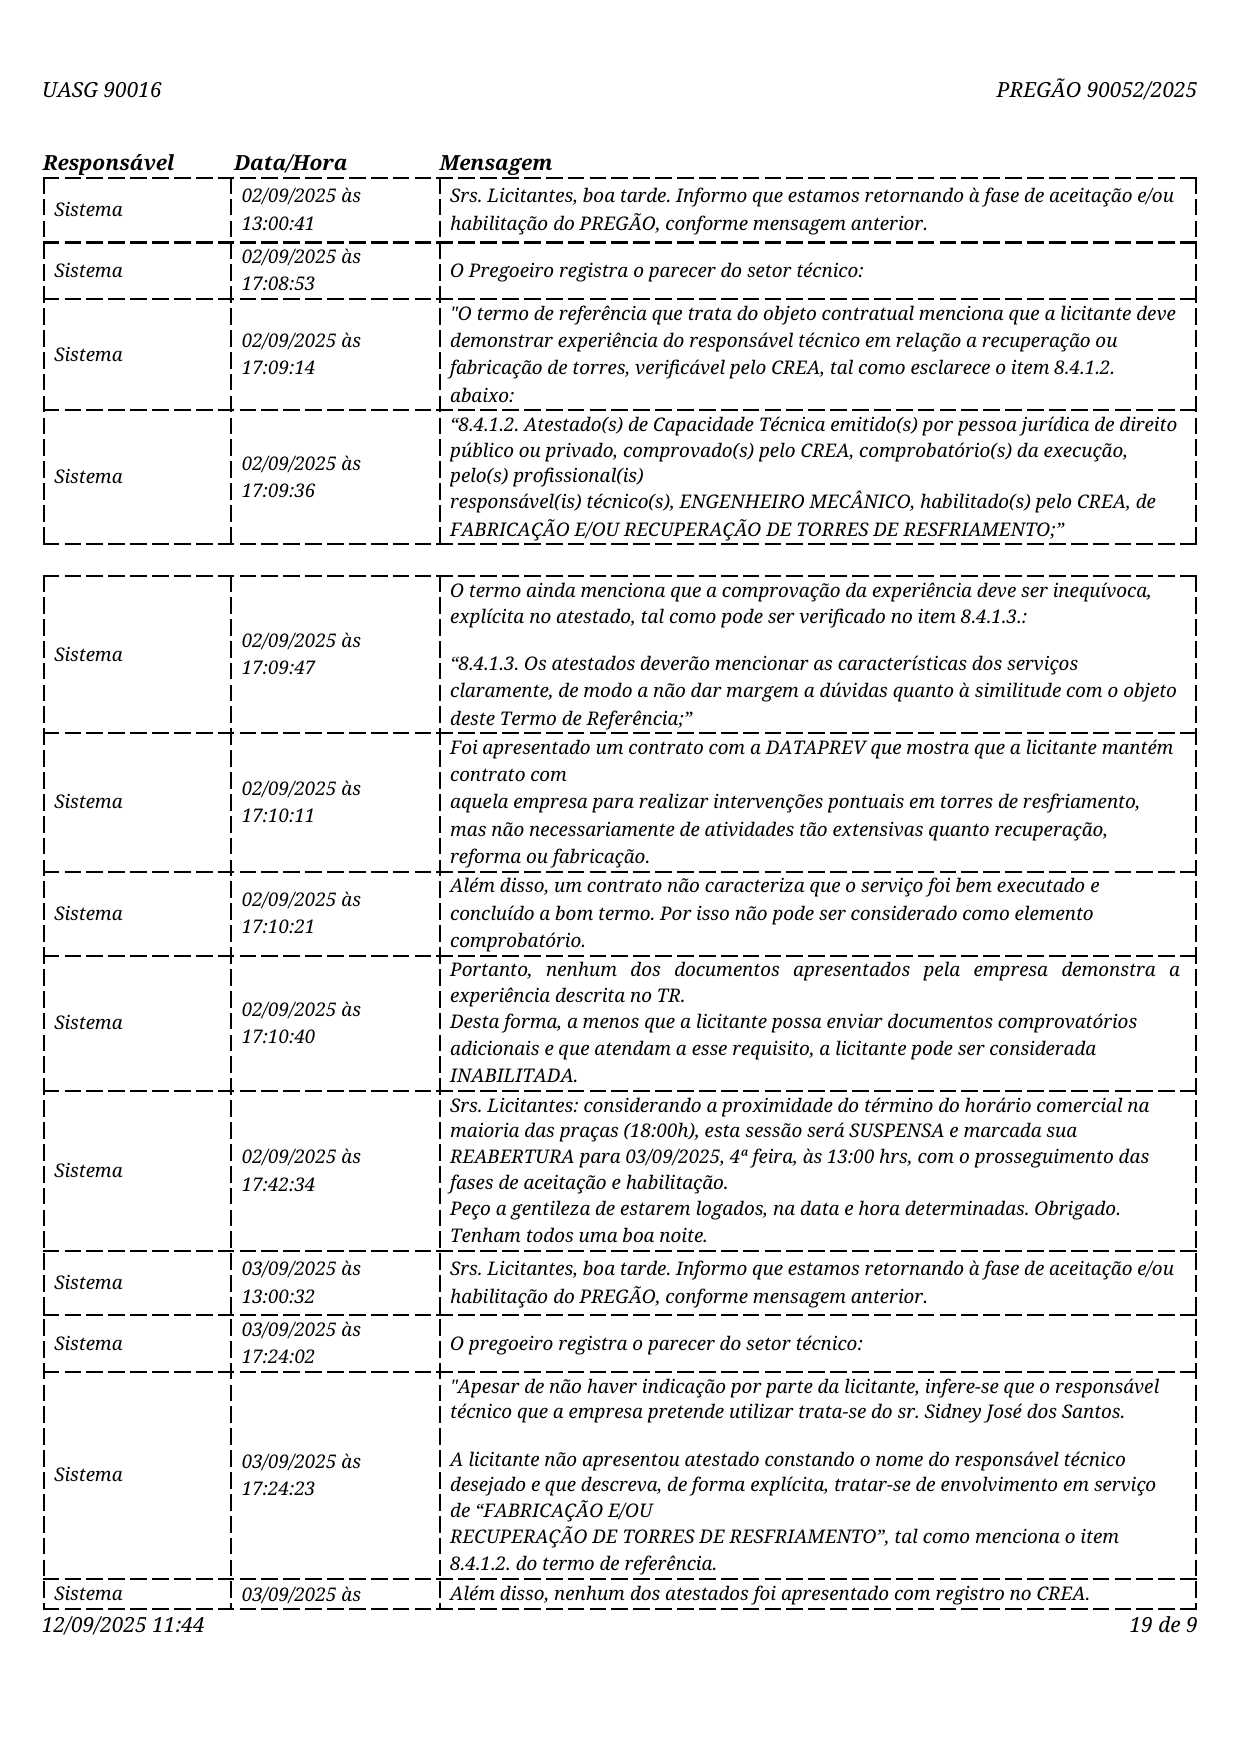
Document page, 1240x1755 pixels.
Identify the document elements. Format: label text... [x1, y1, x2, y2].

table_cell Sistema [44, 1250, 231, 1314]
table_cell 02/09/2025 às 13:00:41 [231, 177, 439, 241]
table_cell Portanto, nenhum dos documentos apresentados pela empresa demonstra a experiência descrita no TR. Desta forma, a menos que a licitante possa enviar documentos comprovatórios adicionais e que atendam a esse requisito, a licitante pode ser considerada INABILITADA. [440, 955, 1196, 1090]
table_cell Sistema [44, 1090, 231, 1249]
table_cell Srs. Licitantes: considerando a proximidade do término do horário comercial na maioria das praças (18:00h), esta sessão será SUSPENSA e marcada sua REABERTURA para 03/09/2025, 4ª feira, às 13:00 hrs, com o prosseguimento das fases de aceitação e habilitação. Peço a gentileza de estarem logados, na data e hora determinadas. Obrigado. Tenham todos uma boa noite. [440, 1090, 1196, 1249]
table_cell 02/09/2025 às 17:09:36 [231, 409, 439, 543]
table_cell "O termo de referência que trata do objeto contratual menciona que a licitante deve demonstrar experiência do responsável técnico em relação a recuperação ou fabricação de torres, verificável pelo CREA, tal como esclarece o item 8.4.1.2. abaixo: [440, 298, 1196, 409]
table_cell 02/09/2025 às 17:10:21 [231, 871, 439, 954]
table_cell Srs. Licitantes, boa tarde. Informo que estamos retornando à fase de aceitação e/ou habilitação do PREGÃO, conforme mensagem anterior. [440, 1250, 1196, 1314]
table_cell Sistema [44, 871, 231, 954]
table_cell 02/09/2025 às 17:10:11 [231, 732, 439, 871]
table_cell Além disso, nenhum dos atestados foi apresentado com registro no CREA. [440, 1578, 1196, 1608]
table_cell 03/09/2025 às [231, 1578, 439, 1608]
table_cell Sistema [44, 1578, 231, 1608]
table_cell O Pregoeiro registra o parecer do setor técnico: [440, 241, 1196, 298]
table_cell Srs. Licitantes, boa tarde. Informo que estamos retornando à fase de aceitação e/ou habilitação do PREGÃO, conforme mensagem anterior. [440, 177, 1196, 241]
table_cell 03/09/2025 às 17:24:02 [231, 1314, 439, 1371]
table_cell Sistema [44, 241, 231, 298]
table_cell 02/09/2025 às 17:09:14 [231, 298, 439, 409]
table_cell 02/09/2025 às 17:42:34 [231, 1090, 439, 1249]
table_cell Sistema [44, 1314, 231, 1371]
table_cell 02/09/2025 às 17:08:53 [231, 241, 439, 298]
table_cell 03/09/2025 às 17:24:23 [231, 1371, 439, 1578]
table_cell Sistema [44, 409, 231, 543]
table_header O termo ainda menciona que a comprovação da experiência deve ser inequívoca, explícita no atestado, tal como pode ser verificado no item 8.4.1.3.: “8.4.1.3. Os atestados deverão mencionar as características dos serviços claramente, de modo a não dar margem a dúvidas quanto à similitude com o objeto deste Termo de Referência;” [440, 575, 1196, 732]
table_header 02/09/2025 às 17:09:47 [231, 575, 439, 732]
table_cell Sistema [44, 732, 231, 871]
table_cell Sistema [44, 177, 231, 241]
table_cell Sistema [44, 955, 231, 1090]
table_cell “8.4.1.2. Atestado(s) de Capacidade Técnica emitido(s) por pessoa jurídica de direito público ou privado, comprovado(s) pelo CREA, comprobatório(s) da execução, pelo(s) profissional(is) responsável(is) técnico(s), ENGENHEIRO MECÂNICO, habilitado(s) pelo CREA, de FABRICAÇÃO E/OU RECUPERAÇÃO DE TORRES DE RESFRIAMENTO;” [440, 409, 1196, 543]
table_cell Além disso, um contrato não caracteriza que o serviço foi bem executado e concluído a bom termo. Por isso não pode ser considerado como elemento comprobatório. [440, 871, 1196, 954]
table_cell Foi apresentado um contrato com a DATAPREV que mostra que a licitante mantém contrato com aquela empresa para realizar intervenções pontuais em torres de resfriamento, mas não necessariamente de atividades tão extensivas quanto recuperação, reforma ou fabricação. [440, 732, 1196, 871]
table_cell 02/09/2025 às 17:10:40 [231, 955, 439, 1090]
table_cell 03/09/2025 às 13:00:32 [231, 1250, 439, 1314]
table_cell Sistema [44, 298, 231, 409]
table_cell O pregoeiro registra o parecer do setor técnico: [440, 1314, 1196, 1371]
table_cell Sistema [44, 1371, 231, 1578]
table_cell "Apesar de não haver indicação por parte da licitante, infere-se que o responsável técnico que a empresa pretende utilizar trata-se do sr. Sidney José dos Santos. A licitante não apresentou atestado constando o nome do responsável técnico desejado e que descreva, de forma explícita, tratar-se de envolvimento em serviço de “FABRICAÇÃO E/OU RECUPERAÇÃO DE TORRES DE RESFRIAMENTO”, tal como menciona o item 8.4.1.2. do termo de referência. [440, 1371, 1196, 1578]
table_header Sistema [44, 575, 231, 732]
